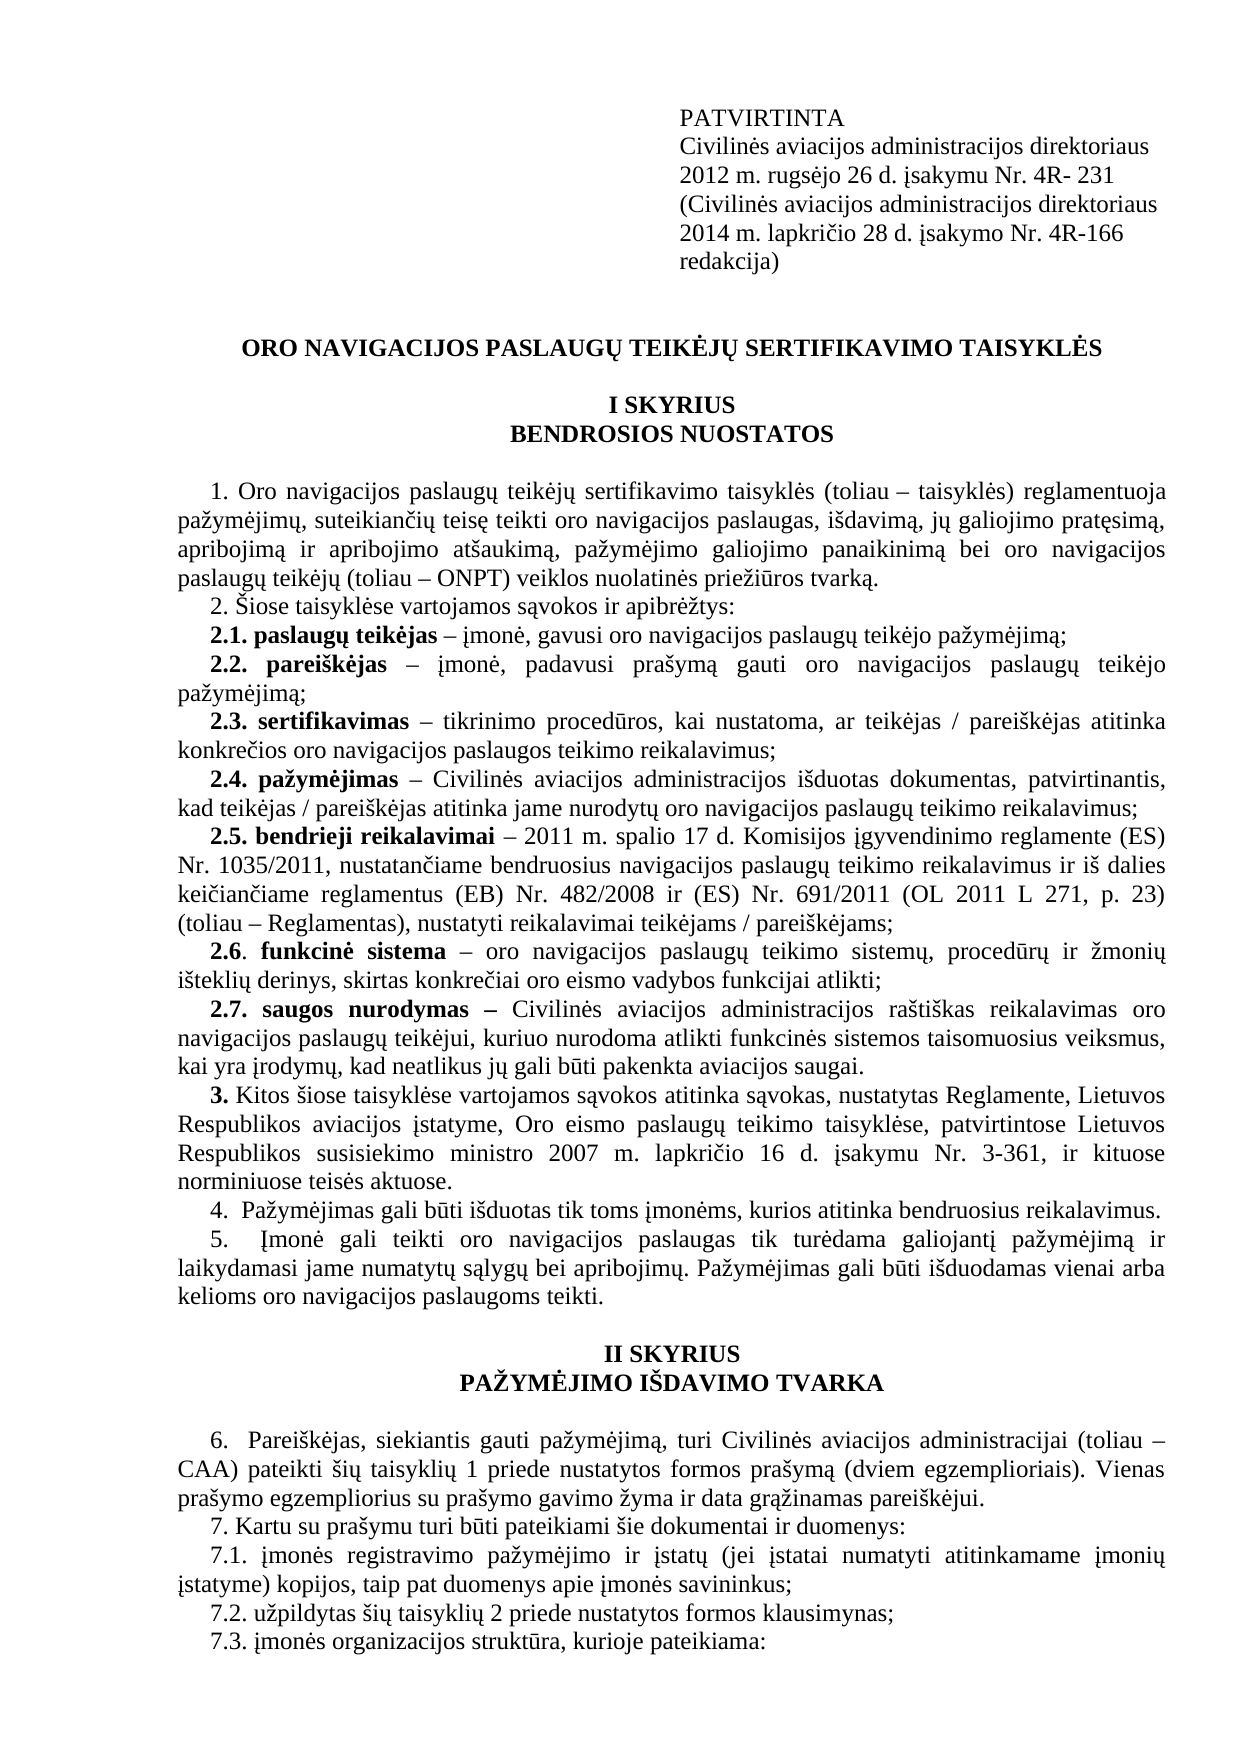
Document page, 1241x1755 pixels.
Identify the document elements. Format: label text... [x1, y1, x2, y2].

text 3. Kitos šiose taisyklėse vartojamos sąvokos atitinka sąvokas, nustatytas Reglamente, Lietuvos Respublikos aviacijos įstatyme, Oro eismo paslaugų teikimo taisyklėse, patvirtintose Lietuvos Respublikos susisiekimo ministro 2007 m. lapkričio 16 d. įsakymu Nr. 3-361, ir kituose norminiuose teisės aktuose. [177, 1080, 1166, 1195]
text 2.2. pareiškėjas – įmonė, padavusi prašymą gauti oro navigacijos paslaugų teikėjo pažymėjimą; [177, 649, 1166, 706]
text I SKYRIUS [177, 390, 1166, 419]
text (Civilinės aviacijos administracijos direktoriaus [679, 189, 1166, 218]
text 2012 m. rugsėjo 26 d. įsakymu Nr. 4R- 231 [679, 160, 1166, 189]
text 7.3. įmonės organizacijos struktūra, kurioje pateikiama: [177, 1626, 1166, 1655]
text redakcija) [679, 246, 1166, 275]
text Civilinės aviacijos administracijos direktoriaus [679, 131, 1166, 160]
text 2.7. saugos nurodymas – Civilinės aviacijos administracijos raštiškas reikalavimas oro navigacijos paslaugų teikėjui, kuriuo nurodoma atlikti funkcinės sistemos taisomuosius veiksmus, kai yra įrodymų, kad neatlikus jų gali būti pakenkta aviacijos saugai. [177, 994, 1166, 1080]
text 5. Įmonė gali teikti oro navigacijos paslaugas tik turėdama galiojantį pažymėjimą ir laikydamasi jame numatytų sąlygų bei apribojimų. Pažymėjimas gali būti išduodamas vienai arba kelioms oro navigacijos paslaugoms teikti. [177, 1224, 1166, 1310]
text 7. Kartu su prašymu turi būti pateikiami šie dokumentai ir duomenys: [177, 1511, 1166, 1540]
text 1. Oro navigacijos paslaugų teikėjų sertifikavimo taisyklės (toliau – taisyklės) reglamentuoja pažymėjimų, suteikiančių teisę teikti oro navigacijos paslaugas, išdavimą, jų galiojimo pratęsimą, apribojimą ir apribojimo atšaukimą, pažymėjimo galiojimo panaikinimą bei oro navigacijos paslaugų teikėjų (toliau – ONPT) veiklos nuolatinės priežiūros tvarką. [177, 476, 1166, 591]
text 2.6. funkcinė sistema – oro navigacijos paslaugų teikimo sistemų, procedūrų ir žmonių išteklių derinys, skirtas konkrečiai oro eismo vadybos funkcijai atlikti; [177, 936, 1166, 994]
text 2.3. sertifikavimas – tikrinimo procedūros, kai nustatoma, ar teikėjas / pareiškėjas atitinka konkrečios oro navigacijos paslaugos teikimo reikalavimus; [177, 706, 1166, 764]
text 2. Šiose taisyklėse vartojamos sąvokos ir apibrėžtys: [177, 591, 1166, 620]
text 7.2. užpildytas šių taisyklių 2 priede nustatytos formos klausimynas; [177, 1598, 1166, 1626]
text 2.4. pažymėjimas – Civilinės aviacijos administracijos išduotas dokumentas, patvirtinantis, kad teikėjas / pareiškėjas atitinka jame nurodytų oro navigacijos paslaugų teikimo reikalavimus; [177, 764, 1166, 821]
text 7.1. įmonės registravimo pažymėjimo ir įstatų (jei įstatai numatyti atitinkamame įmonių įstatyme) kopijos, taip pat duomenys apie įmonės savininkus; [177, 1540, 1166, 1598]
text 4. Pažymėjimas gali būti išduotas tik toms įmonėms, kurios atitinka bendruosius reikalavimus. [177, 1195, 1166, 1224]
text PAŽYMĖJIMO IŠDAVIMO TVARKA [177, 1368, 1166, 1396]
text 2.5. bendrieji reikalavimai – 2011 m. spalio 17 d. Komisijos įgyvendinimo reglamente (ES) Nr. 1035/2011, nustatančiame bendruosius navigacijos paslaugų teikimo reikalavimus ir iš dalies keičiančiame reglamentus (EB) Nr. 482/2008 ir (ES) Nr. 691/2011 (OL 2011 L 271, p. 23) (toliau – Reglamentas), nustatyti reikalavimai teikėjams / pareiškėjams; [177, 821, 1166, 936]
text ORO NAVIGACIJOS PASLAUGŲ TEIKĖJŲ SERTIFIKAVIMO TAISYKLĖS [177, 333, 1166, 361]
text 6. Pareiškėjas, siekiantis gauti pažymėjimą, turi Civilinės aviacijos administracijai (toliau – CAA) pateikti šių taisyklių 1 priede nustatytos formos prašymą (dviem egzemplioriais). Vienas prašymo egzempliorius su prašymo gavimo žyma ir data grąžinamas pareiškėjui. [177, 1425, 1166, 1511]
text 2014 m. lapkričio 28 d. įsakymo Nr. 4R-166 [679, 218, 1166, 246]
text II SKYRIUS [177, 1339, 1166, 1368]
text PATVIRTINTA [679, 103, 1166, 131]
text 2.1. paslaugų teikėjas – įmonė, gavusi oro navigacijos paslaugų teikėjo pažymėjimą; [177, 620, 1166, 649]
text BENDROSIOS NUOSTATOS [177, 419, 1166, 448]
